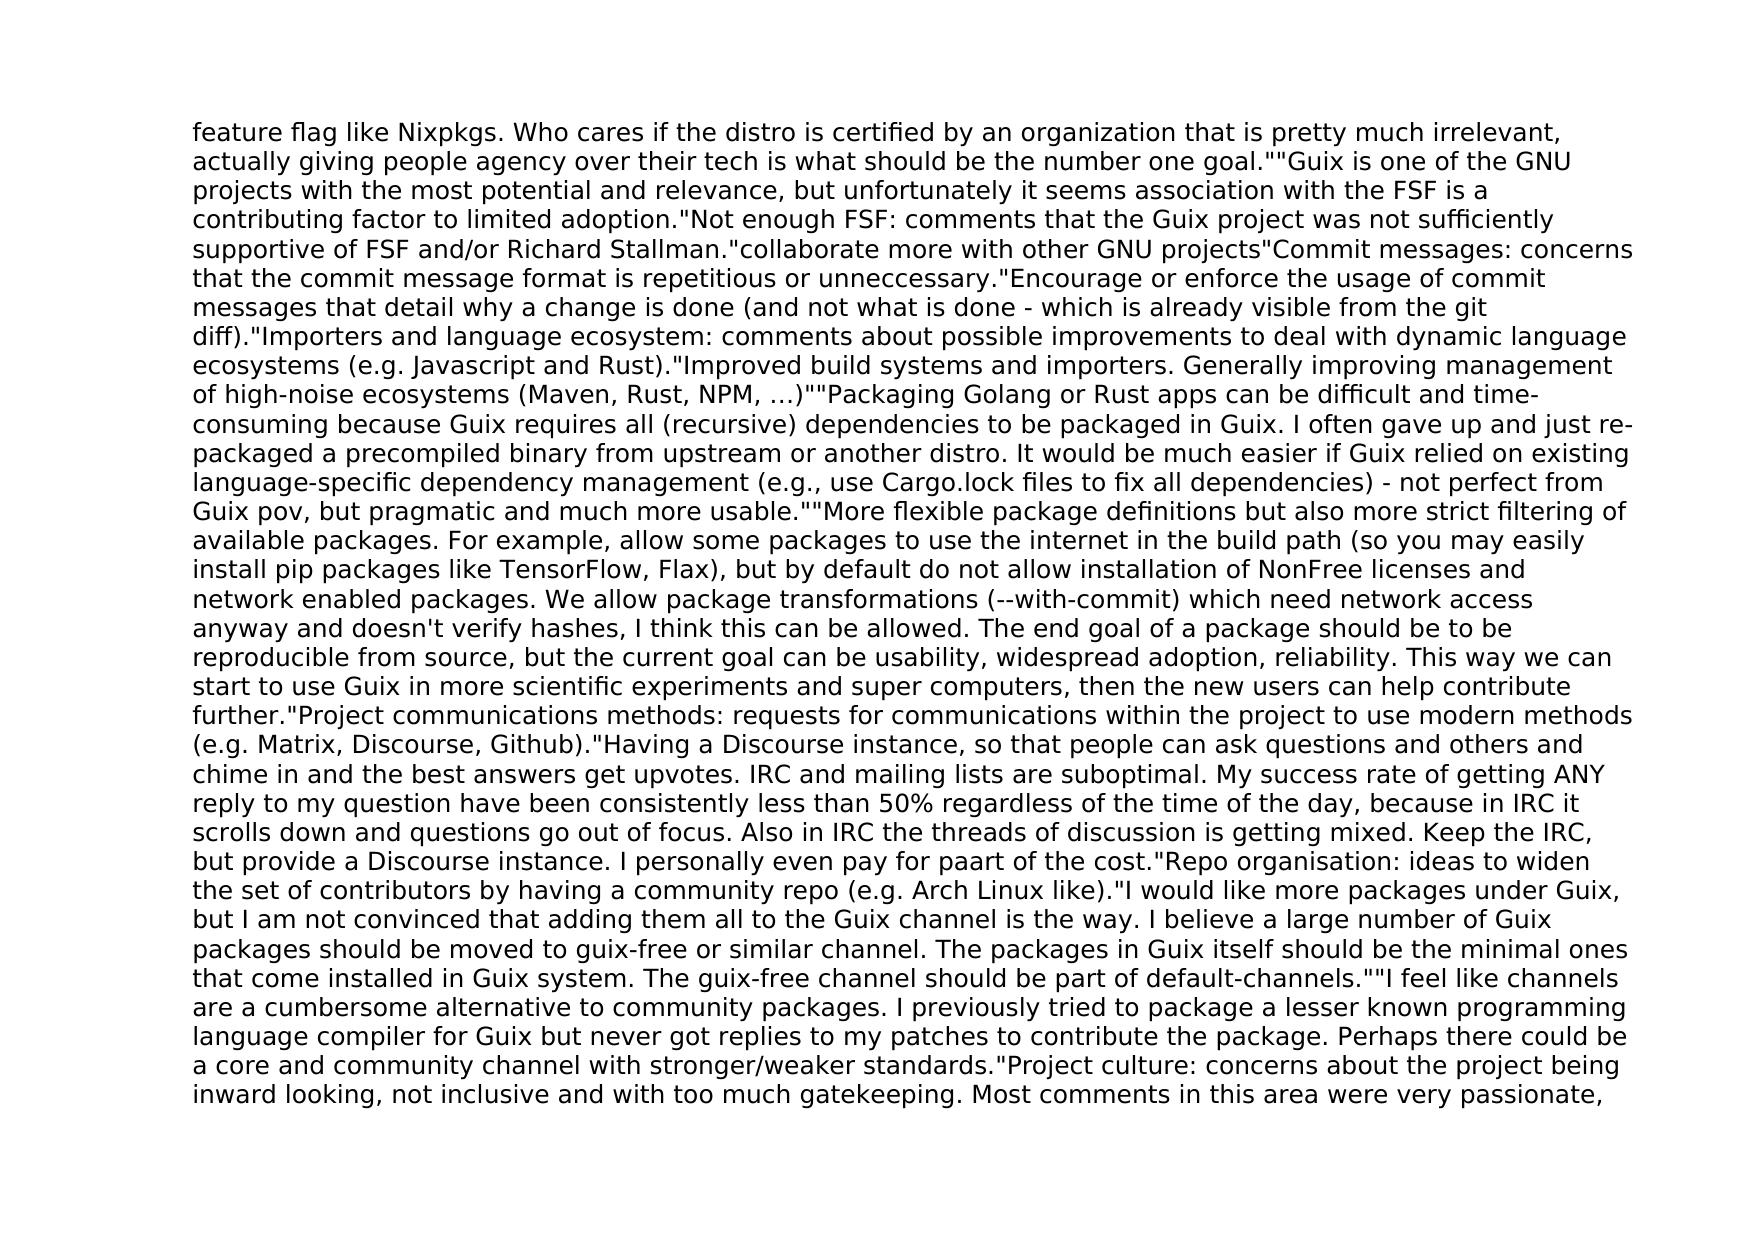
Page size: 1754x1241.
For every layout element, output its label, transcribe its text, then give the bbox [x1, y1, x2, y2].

list feature flag like Nixpkgs. Who cares if the distro is certified by an organization that is pretty much irrelevant, actually giving people agency over their tech is what should be the number one goal.""Guix is one of the GNU projects with the most potential and relevance, but unfortunately it seems association with the FSF is a contributing factor to limited adoption."Not enough FSF: comments that the Guix project was not sufficiently supportive of FSF and/or Richard Stallman."collaborate more with other GNU projects"Commit messages: concerns that the commit message format is repetitious or unneccessary."Encourage or enforce the usage of commit messages that detail why a change is done (and not what is done - which is already visible from the git diff)."Importers and language ecosystem: comments about possible improvements to deal with dynamic language ecosystems (e.g. Javascript and Rust)."Improved build systems and importers. Generally improving management of high-noise ecosystems (Maven, Rust, NPM, …)""Packaging Golang or Rust apps can be difficult and time-consuming because Guix requires all (recursive) dependencies to be packaged in Guix. I often gave up and just re-packaged a precompiled binary from upstream or another distro. It would be much easier if Guix relied on existing language-specific dependency management (e.g., use Cargo.lock files to fix all dependencies) - not perfect from Guix pov, but pragmatic and much more usable.""More flexible package definitions but also more strict filtering of available packages. For example, allow some packages to use the internet in the build path (so you may easily install pip packages like TensorFlow, Flax), but by default do not allow installation of NonFree licenses and network enabled packages. We allow package transformations (--with-commit) which need network access anyway and doesn't verify hashes, I think this can be allowed. The end goal of a package should be to be reproducible from source, but the current goal can be usability, widespread adoption, reliability. This way we can start to use Guix in more scientific experiments and super computers, then the new users can help contribute further."Project communications methods: requests for communications within the project to use modern methods (e.g. Matrix, Discourse, Github)."Having a Discourse instance, so that people can ask questions and others and chime in and the best answers get upvotes. IRC and mailing lists are suboptimal. My success rate of getting ANY reply to my question have been consistently less than 50% regardless of the time of the day, because in IRC it scrolls down and questions go out of focus. Also in IRC the threads of discussion is getting mixed. Keep the IRC, but provide a Discourse instance. I personally even pay for paart of the cost."Repo organisation: ideas to widen the set of contributors by having a community repo (e.g. Arch Linux like)."I would like more packages under Guix, but I am not convinced that adding them all to the Guix channel is the way. I believe a large number of Guix packages should be moved to guix-free or similar channel. The packages in Guix itself should be the minimal ones that come installed in Guix system. The guix-free channel should be part of default-channels.""I feel like channels are a cumbersome alternative to community packages. I previously tried to package a lesser known programming language compiler for Guix but never got replies to my patches to contribute the package. Perhaps there could be a core and community channel with stronger/weaker standards."Project culture: concerns about the project being inward looking, not inclusive and with too much gatekeeping. Most comments in this area were very passionate, [177, 118, 1636, 1110]
